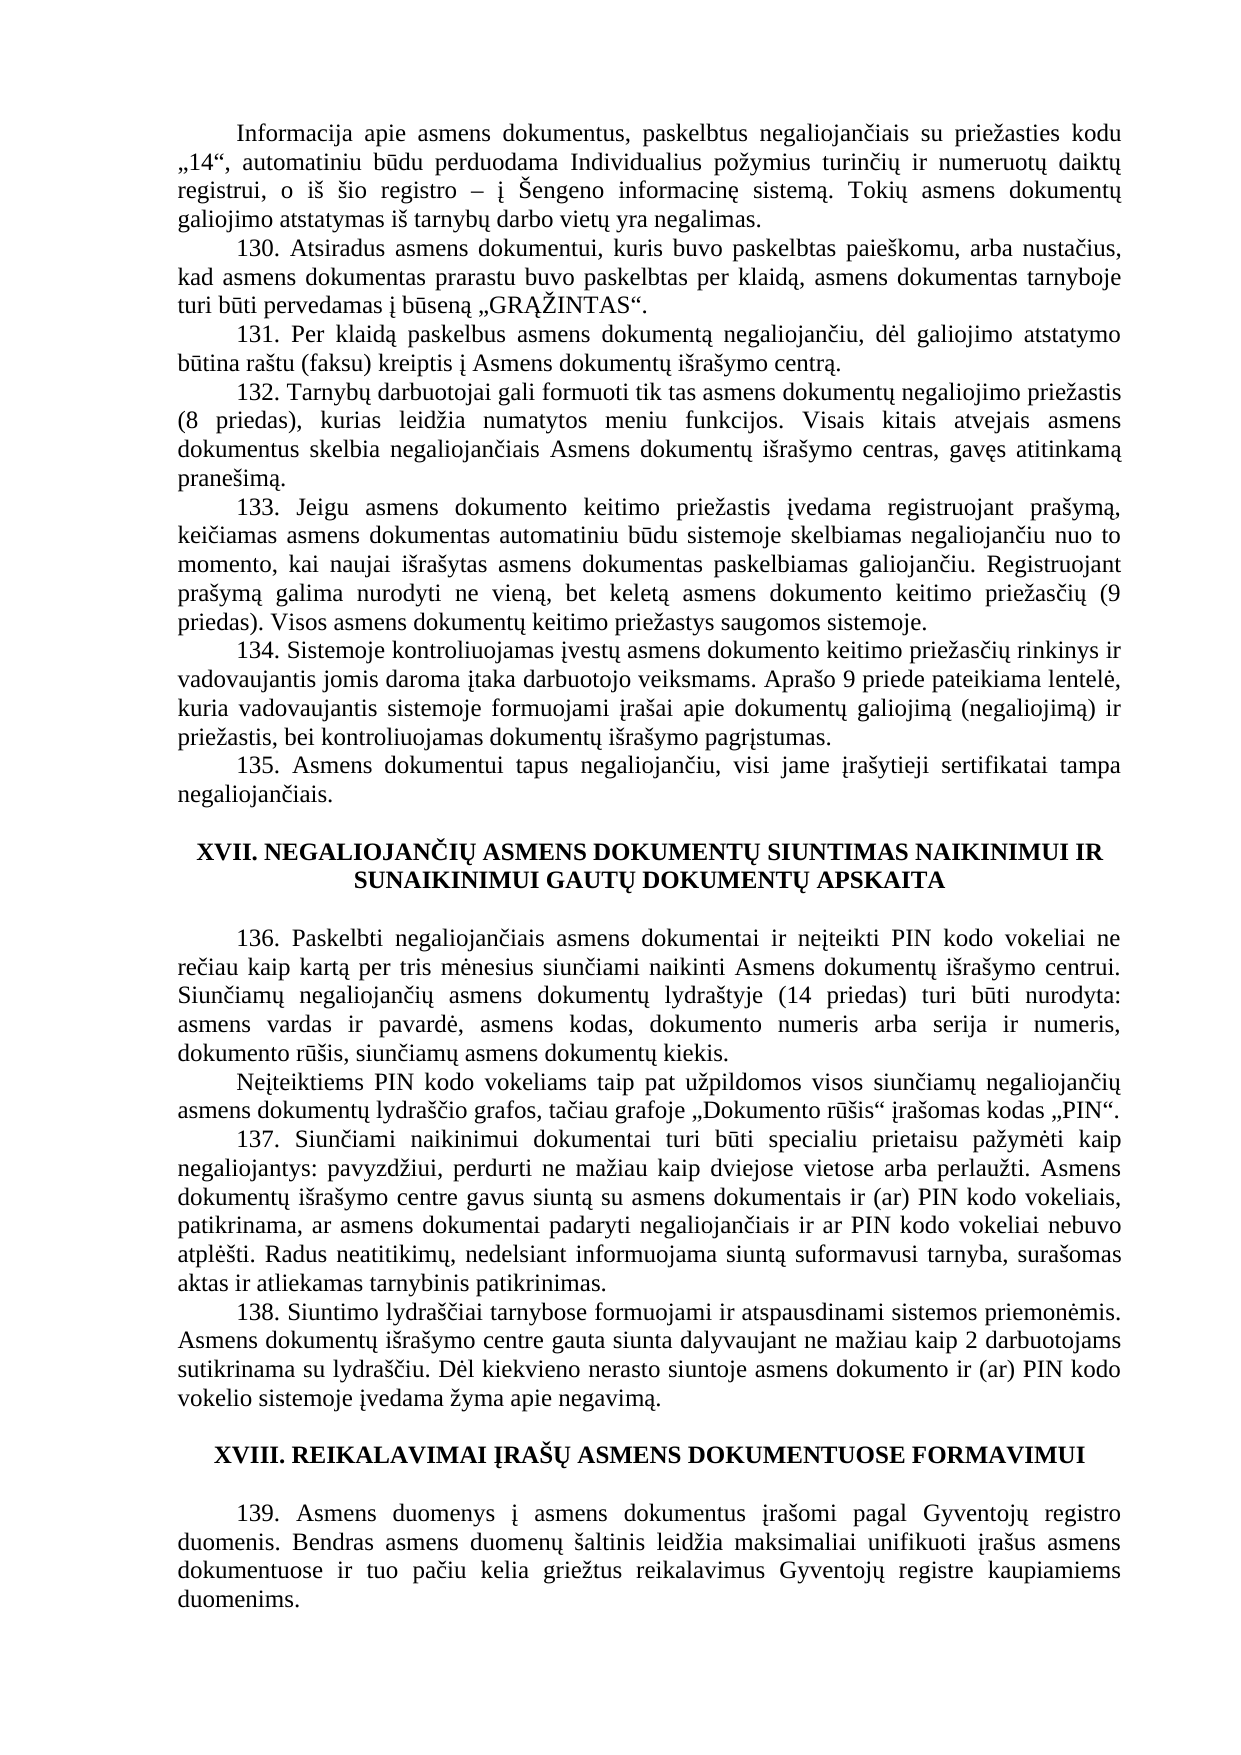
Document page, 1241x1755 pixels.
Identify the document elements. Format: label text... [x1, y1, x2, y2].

text 133. Jeigu asmens dokumento keitimo priežastis įvedama registruojant prašymą, keičiamas asmens dokumentas automatiniu būdu sistemoje skelbiamas negaliojančiu nuo to momento, kai naujai išrašytas asmens dokumentas paskelbiamas galiojančiu. Registruojant prašymą galima nurodyti ne vieną, bet keletą asmens dokumento keitimo priežasčių (9 priedas). Visos asmens dokumentų keitimo priežastys saugomos sistemoje. [177, 492, 1122, 636]
text 135. Asmens dokumentui tapus negaliojančiu, visi jame įrašytieji sertifikatai tampa negaliojančiais. [177, 751, 1122, 808]
text XVII. NEGALIOJANČIŲ ASMENS DOKUMENTŲ SIUNTIMAS NAIKINIMUI IR SUNAIKINIMUI GAUTŲ DOKUMENTŲ APSKAITA [177, 837, 1122, 894]
text 136. Paskelbti negaliojančiais asmens dokumentai ir neįteikti PIN kodo vokeliai ne rečiau kaip kartą per tris mėnesius siunčiami naikinti Asmens dokumentų išrašymo centrui. Siunčiamų negaliojančių asmens dokumentų lydraštyje (14 priedas) turi būti nurodyta: asmens vardas ir pavardė, asmens kodas, dokumento numeris arba serija ir numeris, dokumento rūšis, siunčiamų asmens dokumentų kiekis. [177, 923, 1122, 1067]
text Neįteiktiems PIN kodo vokeliams taip pat užpildomos visos siunčiamų negaliojančių asmens dokumentų lydraščio grafos, tačiau grafoje „Dokumento rūšis“ įrašomas kodas „PIN“. [177, 1067, 1122, 1124]
text Informacija apie asmens dokumentus, paskelbtus negaliojančiais su priežasties kodu „14“, automatiniu būdu perduodama Individualius požymius turinčių ir numeruotų daiktų registrui, o iš šio registro – į Šengeno informacinę sistemą. Tokių asmens dokumentų galiojimo atstatymas iš tarnybų darbo vietų yra negalimas. [177, 118, 1122, 233]
text 139. Asmens duomenys į asmens dokumentus įrašomi pagal Gyventojų registro duomenis. Bendras asmens duomenų šaltinis leidžia maksimaliai unifikuoti įrašus asmens dokumentuose ir tuo pačiu kelia griežtus reikalavimus Gyventojų registre kaupiamiems duomenims. [177, 1498, 1122, 1613]
text 138. Siuntimo lydraščiai tarnybose formuojami ir atspausdinami sistemos priemonėmis. Asmens dokumentų išrašymo centre gauta siunta dalyvaujant ne mažiau kaip 2 darbuotojams sutikrinama su lydraščiu. Dėl kiekvieno nerasto siuntoje asmens dokumento ir (ar) PIN kodo vokelio sistemoje įvedama žyma apie negavimą. [177, 1297, 1122, 1412]
text 132. Tarnybų darbuotojai gali formuoti tik tas asmens dokumentų negaliojimo priežastis (8 priedas), kurias leidžia numatytos meniu funkcijos. Visais kitais atvejais asmens dokumentus skelbia negaliojančiais Asmens dokumentų išrašymo centras, gavęs atitinkamą pranešimą. [177, 377, 1122, 492]
text 131. Per klaidą paskelbus asmens dokumentą negaliojančiu, dėl galiojimo atstatymo būtina raštu (faksu) kreiptis į Asmens dokumentų išrašymo centrą. [177, 319, 1122, 377]
text 134. Sistemoje kontroliuojamas įvestų asmens dokumento keitimo priežasčių rinkinys ir vadovaujantis jomis daroma įtaka darbuotojo veiksmams. Aprašo 9 priede pateikiama lentelė, kuria vadovaujantis sistemoje formuojami įrašai apie dokumentų galiojimą (negaliojimą) ir priežastis, bei kontroliuojamas dokumentų išrašymo pagrįstumas. [177, 636, 1122, 751]
text 130. Atsiradus asmens dokumentui, kuris buvo paskelbtas paieškomu, arba nustačius, kad asmens dokumentas prarastu buvo paskelbtas per klaidą, asmens dokumentas tarnyboje turi būti pervedamas į būseną „GRĄŽINTAS“. [177, 233, 1122, 319]
text XVIII. REIKALAVIMAI ĮRAŠŲ ASMENS DOKUMENTUOSE FORMAVIMUI [177, 1441, 1122, 1469]
text 137. Siunčiami naikinimui dokumentai turi būti specialiu prietaisu pažymėti kaip negaliojantys: pavyzdžiui, perdurti ne mažiau kaip dviejose vietose arba perlaužti. Asmens dokumentų išrašymo centre gavus siuntą su asmens dokumentais ir (ar) PIN kodo vokeliais, patikrinama, ar asmens dokumentai padaryti negaliojančiais ir ar PIN kodo vokeliai nebuvo atplėšti. Radus neatitikimų, nedelsiant informuojama siuntą suformavusi tarnyba, surašomas aktas ir atliekamas tarnybinis patikrinimas. [177, 1124, 1122, 1297]
